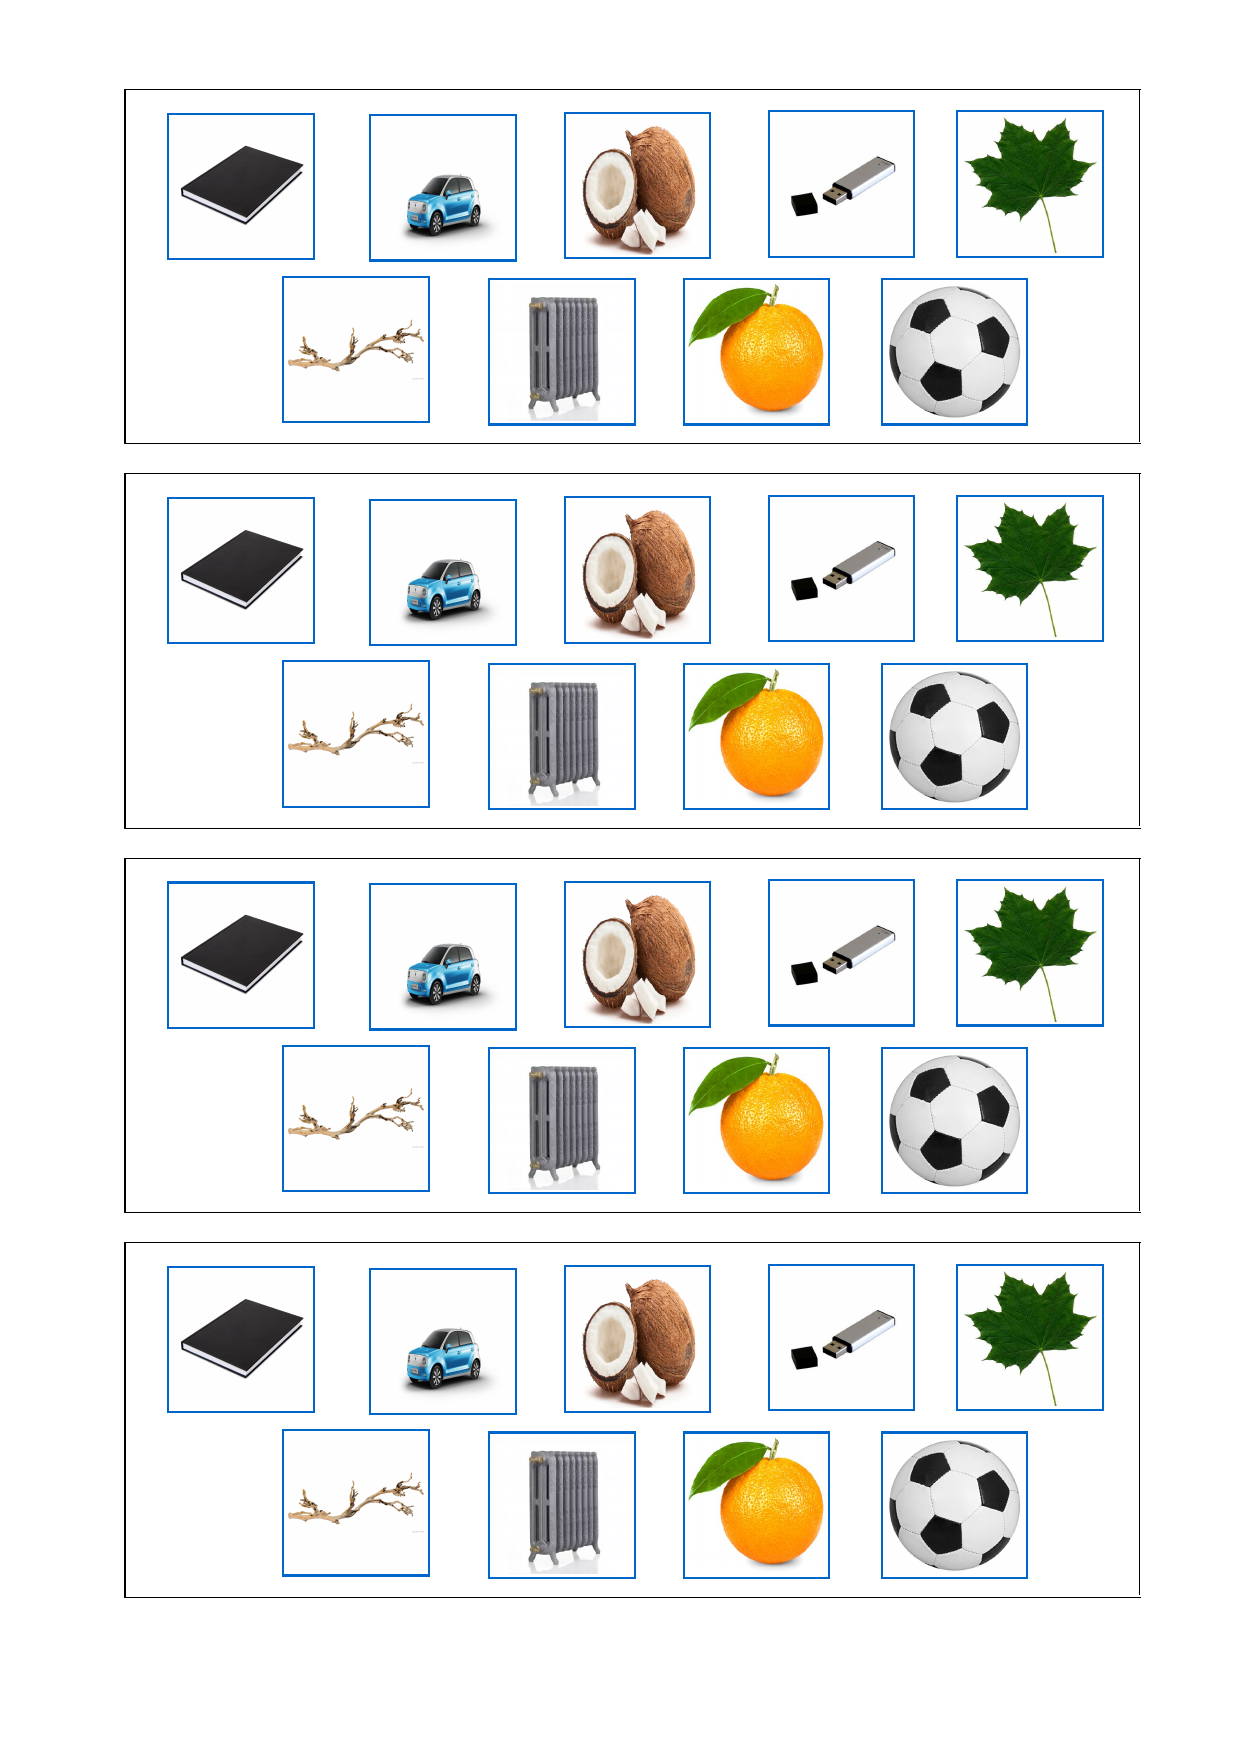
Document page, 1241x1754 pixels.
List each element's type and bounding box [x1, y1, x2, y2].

picture [772, 499, 911, 637]
picture [687, 283, 826, 421]
picture [885, 1436, 1024, 1574]
table_header [126, 90, 1141, 443]
table_header [126, 474, 1141, 828]
picture [961, 1268, 1099, 1406]
picture [772, 883, 911, 1022]
picture [961, 115, 1099, 253]
picture [374, 887, 512, 1026]
picture [287, 280, 425, 419]
picture [287, 1049, 425, 1187]
picture [568, 1270, 707, 1408]
picture [772, 1268, 911, 1406]
picture [885, 667, 1024, 806]
picture [287, 1433, 425, 1572]
picture [172, 501, 310, 640]
picture [172, 1270, 310, 1409]
picture [493, 1436, 631, 1574]
picture [493, 1052, 631, 1190]
picture [172, 117, 310, 255]
picture [374, 503, 512, 641]
picture [568, 501, 707, 639]
picture [885, 283, 1024, 421]
table_header [126, 1243, 1141, 1597]
picture [172, 886, 310, 1024]
picture [568, 116, 707, 255]
table_header [126, 859, 1141, 1212]
picture [885, 1052, 1024, 1190]
picture [374, 118, 512, 257]
picture [493, 667, 631, 806]
picture [493, 283, 631, 421]
picture [961, 499, 1099, 637]
picture [687, 1436, 826, 1574]
picture [374, 1272, 512, 1410]
picture [772, 115, 911, 253]
picture [568, 885, 707, 1024]
picture [687, 1052, 826, 1190]
picture [287, 665, 425, 803]
picture [961, 883, 1099, 1022]
picture [687, 667, 826, 806]
